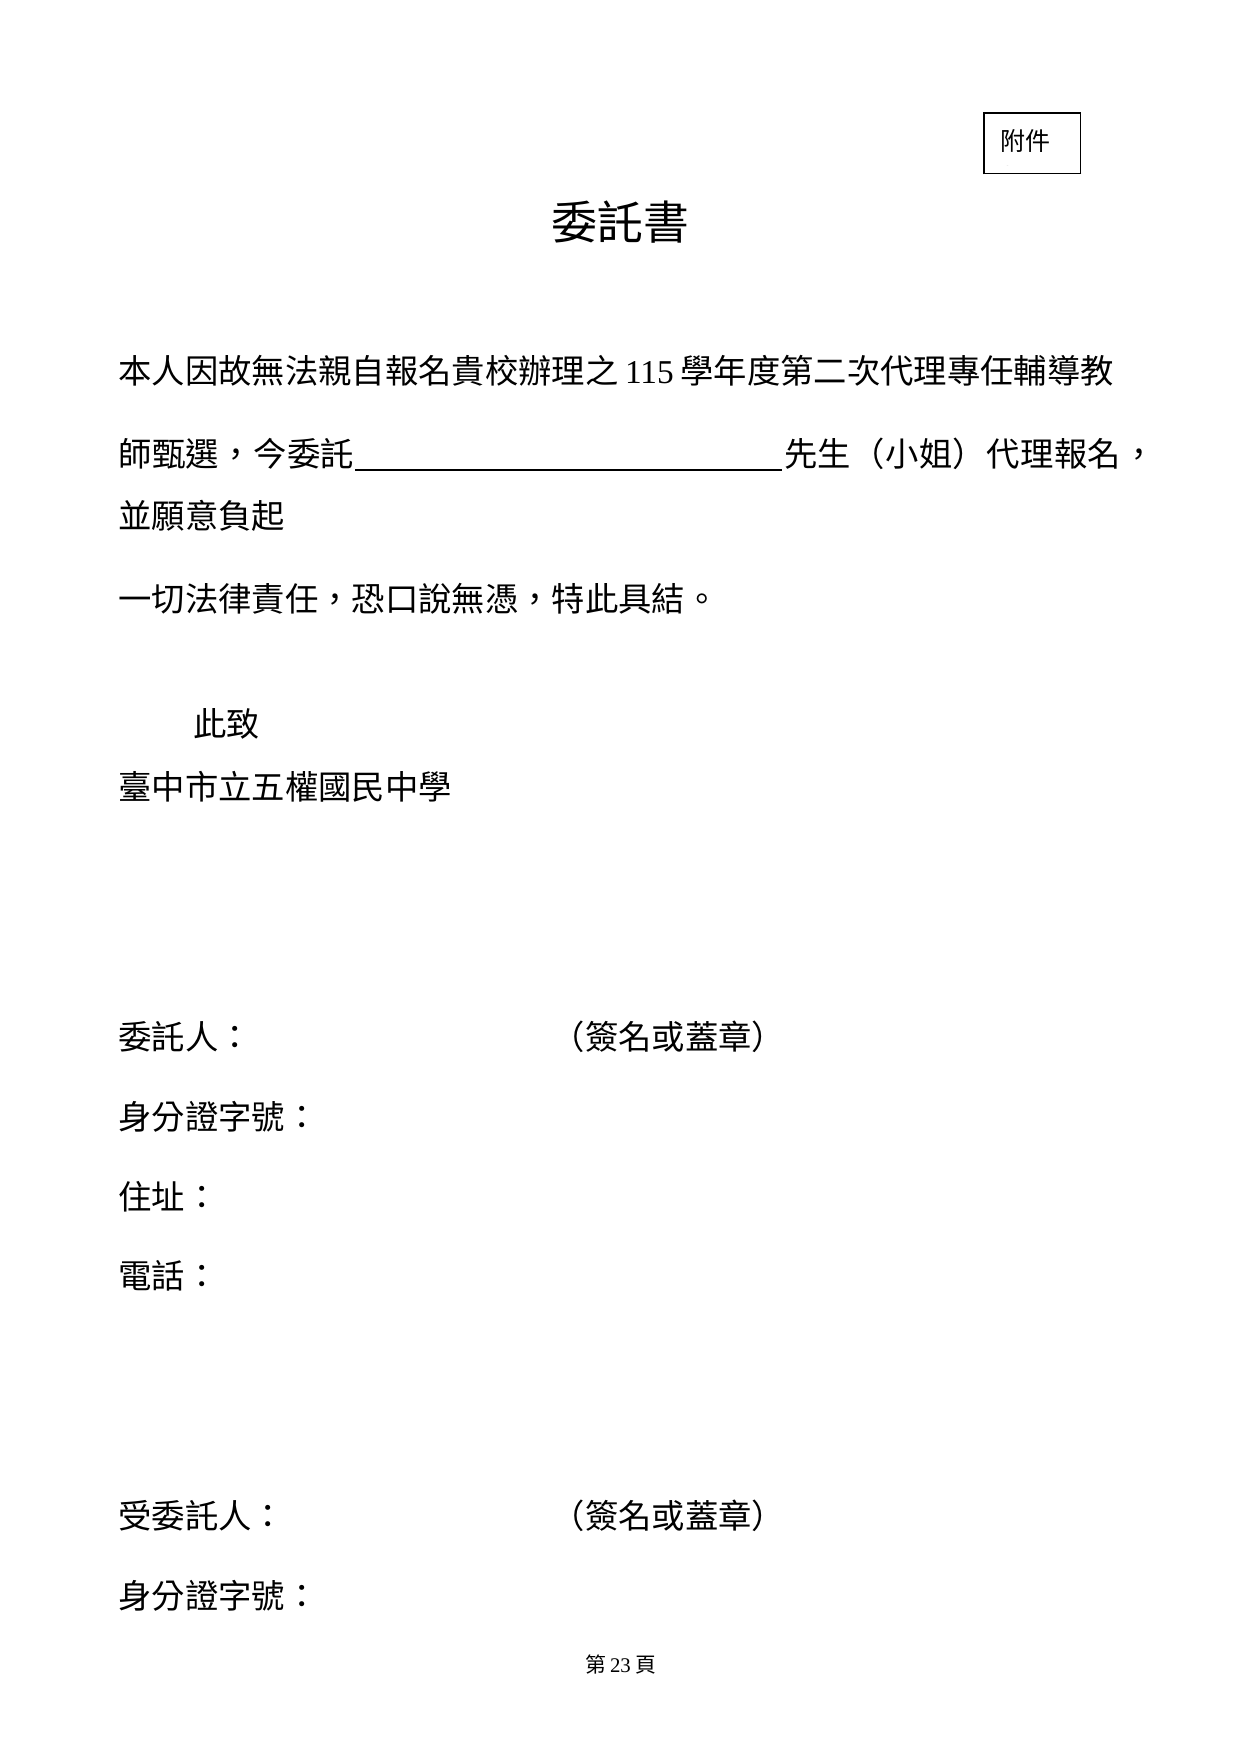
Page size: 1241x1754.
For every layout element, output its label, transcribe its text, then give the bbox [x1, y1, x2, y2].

text 受委託人： （簽名或蓋章） [118, 1472, 1122, 1535]
text 委託人： （簽名或蓋章） [118, 993, 1122, 1056]
text 一切法律責任，恐口說無憑，特此具結。 [118, 556, 1122, 618]
text 師甄選，今委託 先生（小姐）代理報名，並願意負起 [118, 410, 1122, 535]
text 身分證字號： [118, 1552, 1122, 1615]
text 住址： [118, 1153, 1122, 1215]
text 此致 [118, 681, 1122, 743]
text 委託書 [985, 114, 1080, 173]
text 電話： [118, 1233, 1122, 1295]
text 臺中市立五權國民中學 [118, 743, 1122, 806]
text 身分證字號： [118, 1073, 1122, 1136]
text 本人因故無法親自報名貴校辦理之115學年度第二次代理專任輔導教 [118, 327, 1122, 389]
text 附件2 [1000, 121, 1065, 165]
text 委託書 [118, 147, 1122, 272]
